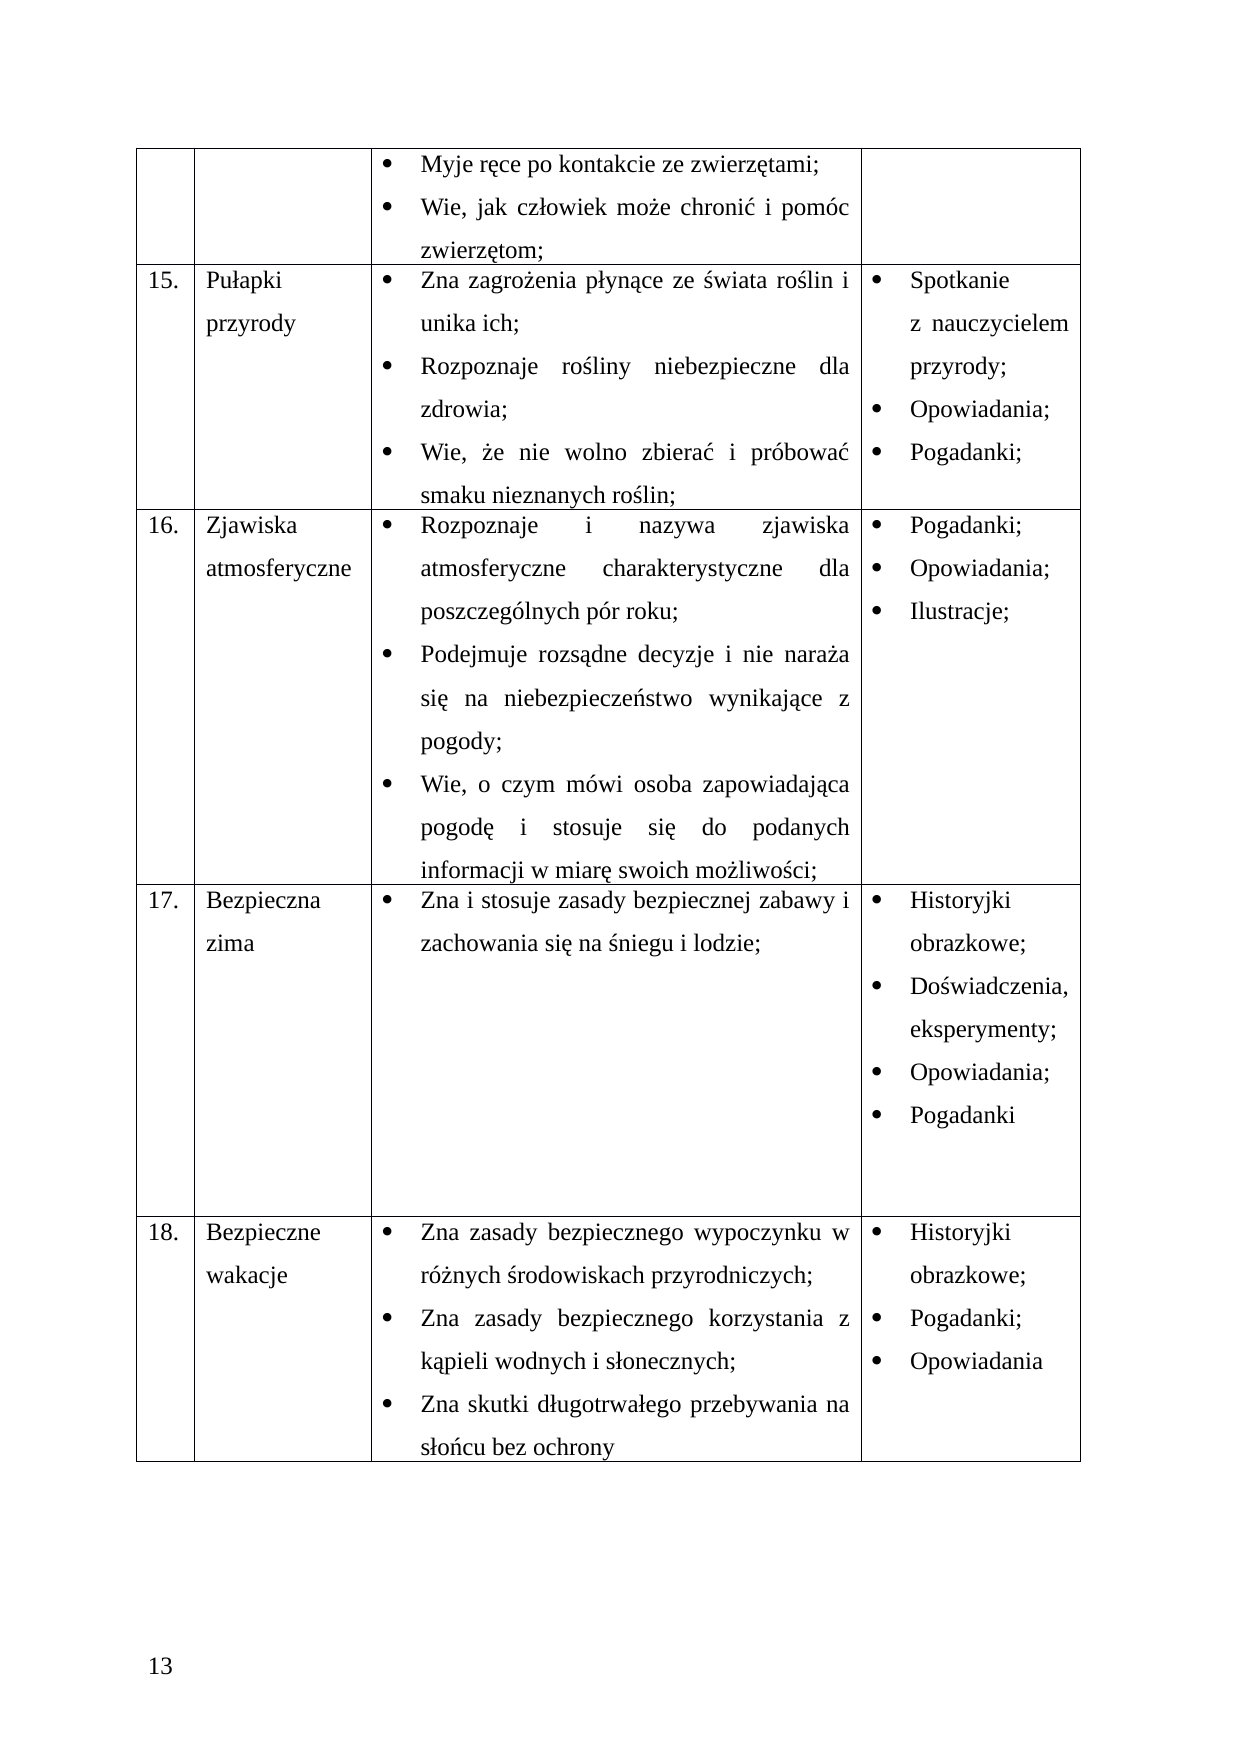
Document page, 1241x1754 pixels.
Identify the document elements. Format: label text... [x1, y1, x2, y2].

table_cell Rozpoznaje i nazywa zjawiska atmosferyczne charakterystyczne dla poszczególnych pór roku; Podejmuje rozsądne decyzje i nie naraża się na niebezpieczeństwo wynikające z pogody; Wie, o czym mówi osoba zapowiadająca pogodę i stosuje się do podanych informacji w miarę swoich możliwości; [372, 510, 861, 884]
table_cell 17. [137, 885, 194, 1216]
table_cell Bezpieczna zima [195, 885, 371, 1216]
table_cell Spotkanie z nauczycielem przyrody; Opowiadania; Pogadanki; [862, 265, 1080, 509]
table_cell Pułapki przyrody [195, 265, 371, 509]
table_cell Bezpieczne wakacje [195, 1217, 371, 1461]
table_cell Historyjki obrazkowe; Doświadczenia, eksperymenty; Opowiadania; Pogadanki [862, 885, 1080, 1216]
table_cell Historyjki obrazkowe; Pogadanki; Opowiadania [862, 1217, 1080, 1461]
table_cell Wie, że należy być ostrożnym w kontaktach ze zwierzętami; Unika sytuacji, w których pies lub inne zwierzę mogłoby go zaatakować; Zna niebezpieczeństwa płynące ze strony zwierząt; Demonstruje pozycje obronne stosowane w przypadku ataku psa; Wie, że nie wolno bez zgody i obecności właściciela podchodzić do psa i karmić go; Zna zasady postępowania w przypadku kontaktu z rozgniewanym i agresywnym psem; Wie, że nie należy znęcać się nad zwierzętami; Myje ręce po kontakcie ze zwierzętami; Wie, jak człowiek może chronić i pomóc zwierzętom; [372, 149, 861, 264]
table_cell Pogadanki; Opowiadania; Ilustracje; [862, 510, 1080, 884]
table_cell 16. [137, 510, 194, 884]
table_cell Zna i stosuje zasady bezpiecznej zabawy i zachowania się na śniegu i lodzie; [372, 885, 861, 1216]
table_cell Zjawiska atmosferyczne [195, 510, 371, 884]
table_cell 18. [137, 1217, 194, 1461]
table_cell [137, 149, 194, 264]
table_cell Zna zasady bezpiecznego wypoczynku w różnych środowiskach przyrodniczych; Zna zasady bezpiecznego korzystania z kąpieli wodnych i słonecznych; Zna skutki długotrwałego przebywania na słońcu bez ochrony [372, 1217, 861, 1461]
table_cell 15. [137, 265, 194, 509]
table_cell [862, 149, 1080, 264]
table_cell Zna zagrożenia płynące ze świata roślin i unika ich; Rozpoznaje rośliny niebezpieczne dla zdrowia; Wie, że nie wolno zbierać i próbować smaku nieznanych roślin; [372, 265, 861, 509]
table_cell [195, 149, 371, 264]
